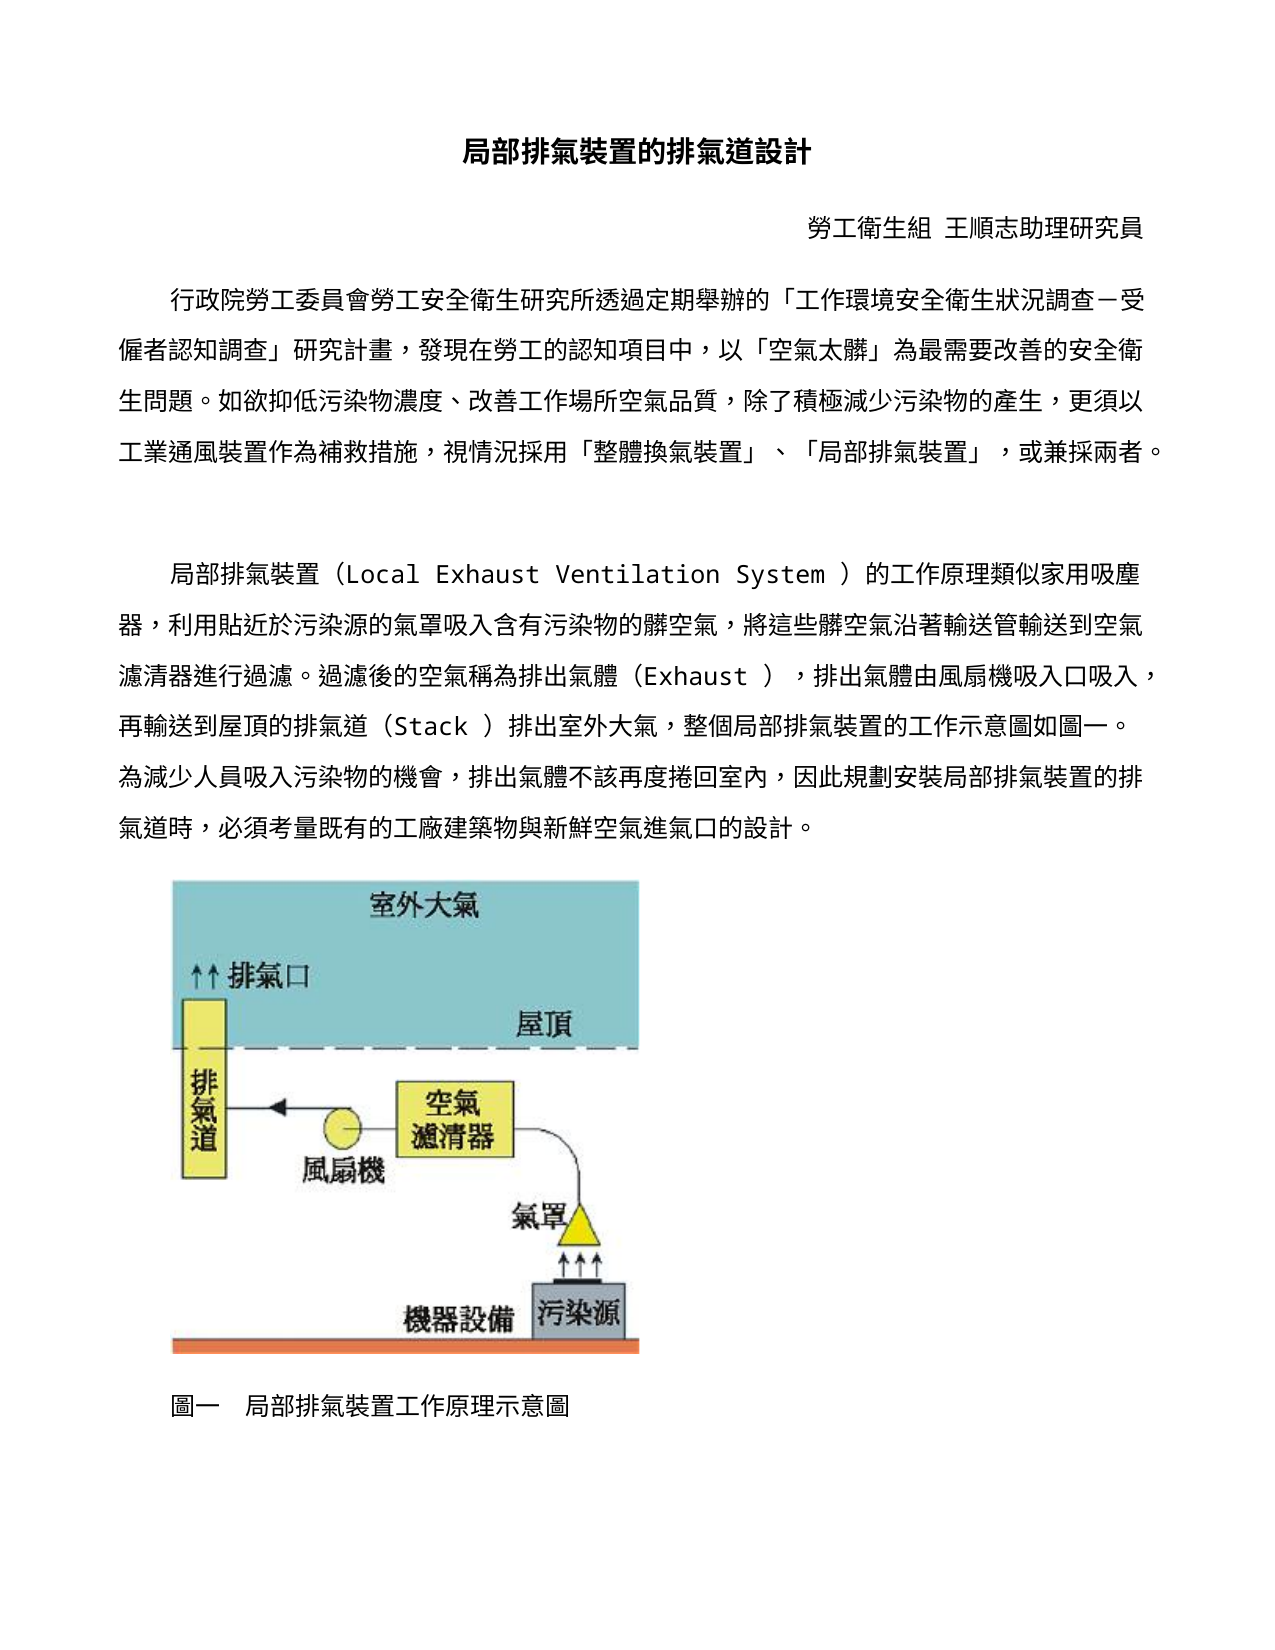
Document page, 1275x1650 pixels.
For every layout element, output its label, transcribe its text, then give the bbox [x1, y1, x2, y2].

text 圖一 局部排氣裝置工作原理示意圖 [118, 1386, 1157, 1422]
text 勞工衛生組 王順志助理研究員 [118, 208, 1157, 245]
text 局部排氣裝置（Local Exhaust Ventilation System ）的工作原理類似家用吸塵器，利用貼近於污染源的氣罩吸入含有污染物的髒空氣，將這些髒空氣沿著輸送管輸送到空氣濾清器進行過濾。過濾後的空氣稱為排出氣體（Exhaust ），排出氣體由風扇機吸入口吸入，再輸送到屋頂的排氣道（Stack ）排出室外大氣，整個局部排氣裝置的工作示意圖如圖一。為減少人員吸入污染物的機會，排出氣體不該再度捲回室內，因此規劃安裝局部排氣裝置的排氣道時，必須考量既有的工廠建築物與新鮮空氣進氣口的設計。 [118, 554, 1157, 844]
text 局部排氣裝置的排氣道設計 [118, 128, 1157, 171]
text 行政院勞工委員會勞工安全衛生研究所透過定期舉辦的「工作環境安全衛生狀況調查－受僱者認知調查」研究計畫，發現在勞工的認知項目中，以「空氣太髒」為最需要改善的安全衛生問題。如欲抑低污染物濃度、改善工作場所空氣品質，除了積極減少污染物的產生，更須以工業通風裝置作為補救措施，視情況採用「整體換氣裝置」、「局部排氣裝置」，或兼採兩者。 [118, 280, 1157, 519]
